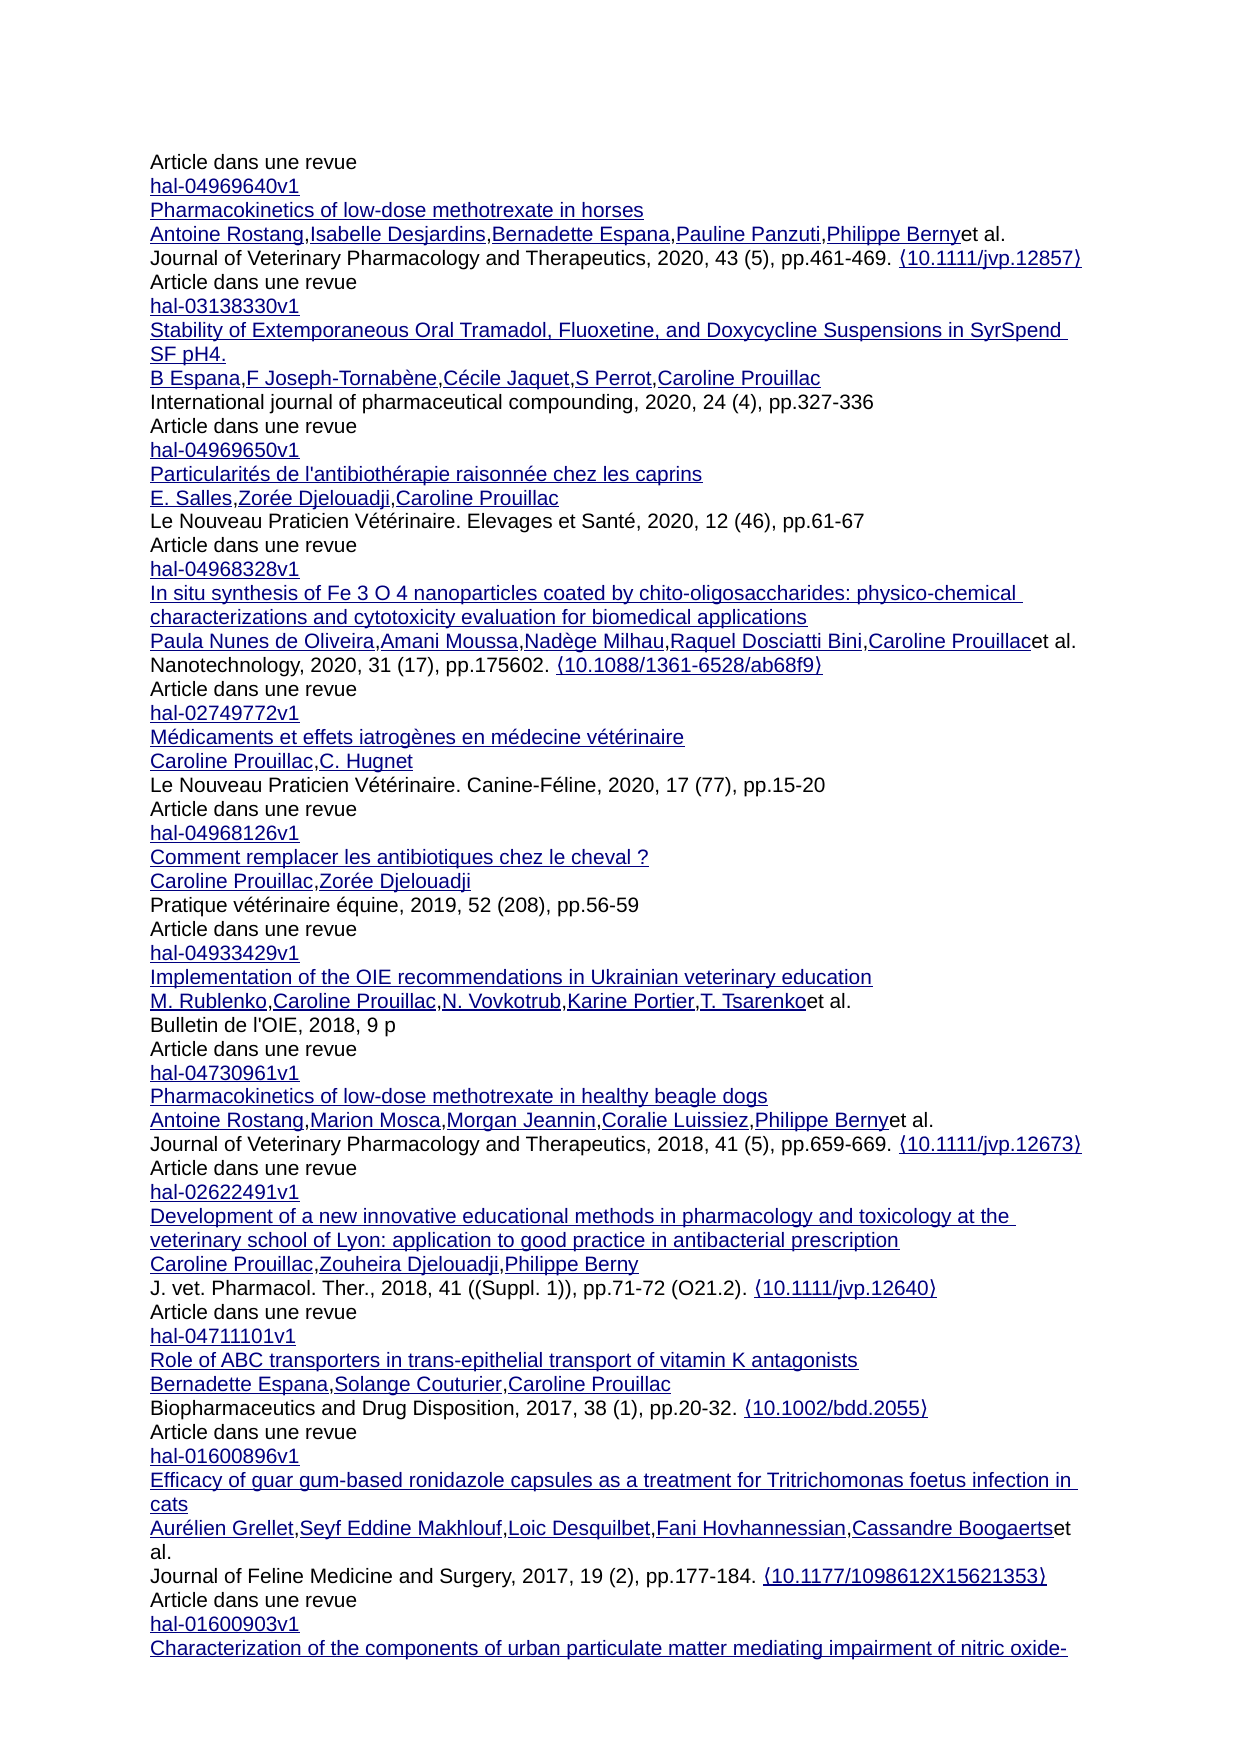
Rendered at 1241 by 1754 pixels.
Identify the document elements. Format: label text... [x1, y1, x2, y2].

table_cell Efficacy of guar gum-based ronidazole capsules as a treatment for Tritrichomonas foetus infection in cats Aurélien Grellet,Seyf Eddine Makhlouf,Loic Desquilbet,Fani Hovhannessian,Cassandre Boogaertset al. Journal of Feline Medicine and Surgery, 2017, 19 (2), pp.177-184. ⟨10.1177/1098612X15621353⟩ Article dans une revue hal-01600903v1 [150, 1468, 1090, 1635]
table_cell Role of ABC transporters in trans-epithelial transport of vitamin K antagonists Bernadette Espana,Solange Couturier,Caroline Prouillac Biopharmaceutics and Drug Disposition, 2017, 38 (1), pp.20-32. ⟨10.1002/bdd.2055⟩ Article dans une revue hal-01600896v1 [150, 1348, 1090, 1468]
table_cell Particularités de l'antibiothérapie raisonnée chez les caprins E. Salles,Zorée Djelouadji,Caroline Prouillac Le Nouveau Praticien Vétérinaire. Elevages et Santé, 2020, 12 (46), pp.61-67 Article dans une revue hal-04968328v1 [150, 461, 1090, 581]
table_cell Stability of Extemporaneous Oral Tramadol, Fluoxetine, and Doxycycline Suspensions in SyrSpend SF pH4. B Espana,F Joseph-Tornabène,Cécile Jaquet,S Perrot,Caroline Prouillac International journal of pharmaceutical compounding, 2020, 24 (4), pp.327-336 Article dans une revue hal-04969650v1 [150, 318, 1090, 461]
table_cell Article dans une revue hal-04969640v1 [150, 150, 1090, 198]
table_cell Development of a new innovative educational methods in pharmacology and toxicology at the veterinary school of Lyon: application to good practice in antibacterial prescription Caroline Prouillac,Zouheira Djelouadji,Philippe Berny J. vet. Pharmacol. Ther., 2018, 41 ((Suppl. 1)), pp.71-72 (O21.2). ⟨10.1111/jvp.12640⟩ Article dans une revue hal-04711101v1 [150, 1204, 1090, 1348]
table_cell Implementation of the OIE recommendations in Ukrainian veterinary education M. Rublenko,Caroline Prouillac,N. Vovkotrub,Karine Portier,T. Tsarenkoet al. Bulletin de l'OIE, 2018, 9 p Article dans une revue hal-04730961v1 [150, 965, 1090, 1084]
table_cell Comment remplacer les antibiotiques chez le cheval ? Caroline Prouillac,Zorée Djelouadji Pratique vétérinaire équine, 2019, 52 (208), pp.56-59 Article dans une revue hal-04933429v1 [150, 845, 1090, 964]
table_cell Pharmacokinetics of low-dose methotrexate in healthy beagle dogs Antoine Rostang,Marion Mosca,Morgan Jeannin,Coralie Luissiez,Philippe Bernyet al. Journal of Veterinary Pharmacology and Therapeutics, 2018, 41 (5), pp.659-669. ⟨10.1111/jvp.12673⟩ Article dans une revue hal-02622491v1 [150, 1084, 1090, 1204]
table_cell Médicaments et effets iatrogènes en médecine vétérinaire Caroline Prouillac,C. Hugnet Le Nouveau Praticien Vétérinaire. Canine-Féline, 2020, 17 (77), pp.15-20 Article dans une revue hal-04968126v1 [150, 725, 1090, 845]
table_cell Characterization of the components of urban particulate matter mediating impairment of nitric oxide- [150, 1635, 1090, 1659]
table_cell Pharmacokinetics of low‐dose methotrexate in horses Antoine Rostang,Isabelle Desjardins,Bernadette Espana,Pauline Panzuti,Philippe Bernyet al. Journal of Veterinary Pharmacology and Therapeutics, 2020, 43 (5), pp.461-469. ⟨10.1111/jvp.12857⟩ Article dans une revue hal-03138330v1 [150, 198, 1090, 318]
table_cell In situ synthesis of Fe 3 O 4 nanoparticles coated by chito-oligosaccharides: physico-chemical characterizations and cytotoxicity evaluation for biomedical applications Paula Nunes de Oliveira,Amani Moussa,Nadège Milhau,Raquel Dosciatti Bini,Caroline Prouillacet al. Nanotechnology, 2020, 31 (17), pp.175602. ⟨10.1088/1361-6528/ab68f9⟩ Article dans une revue hal-02749772v1 [150, 581, 1090, 725]
